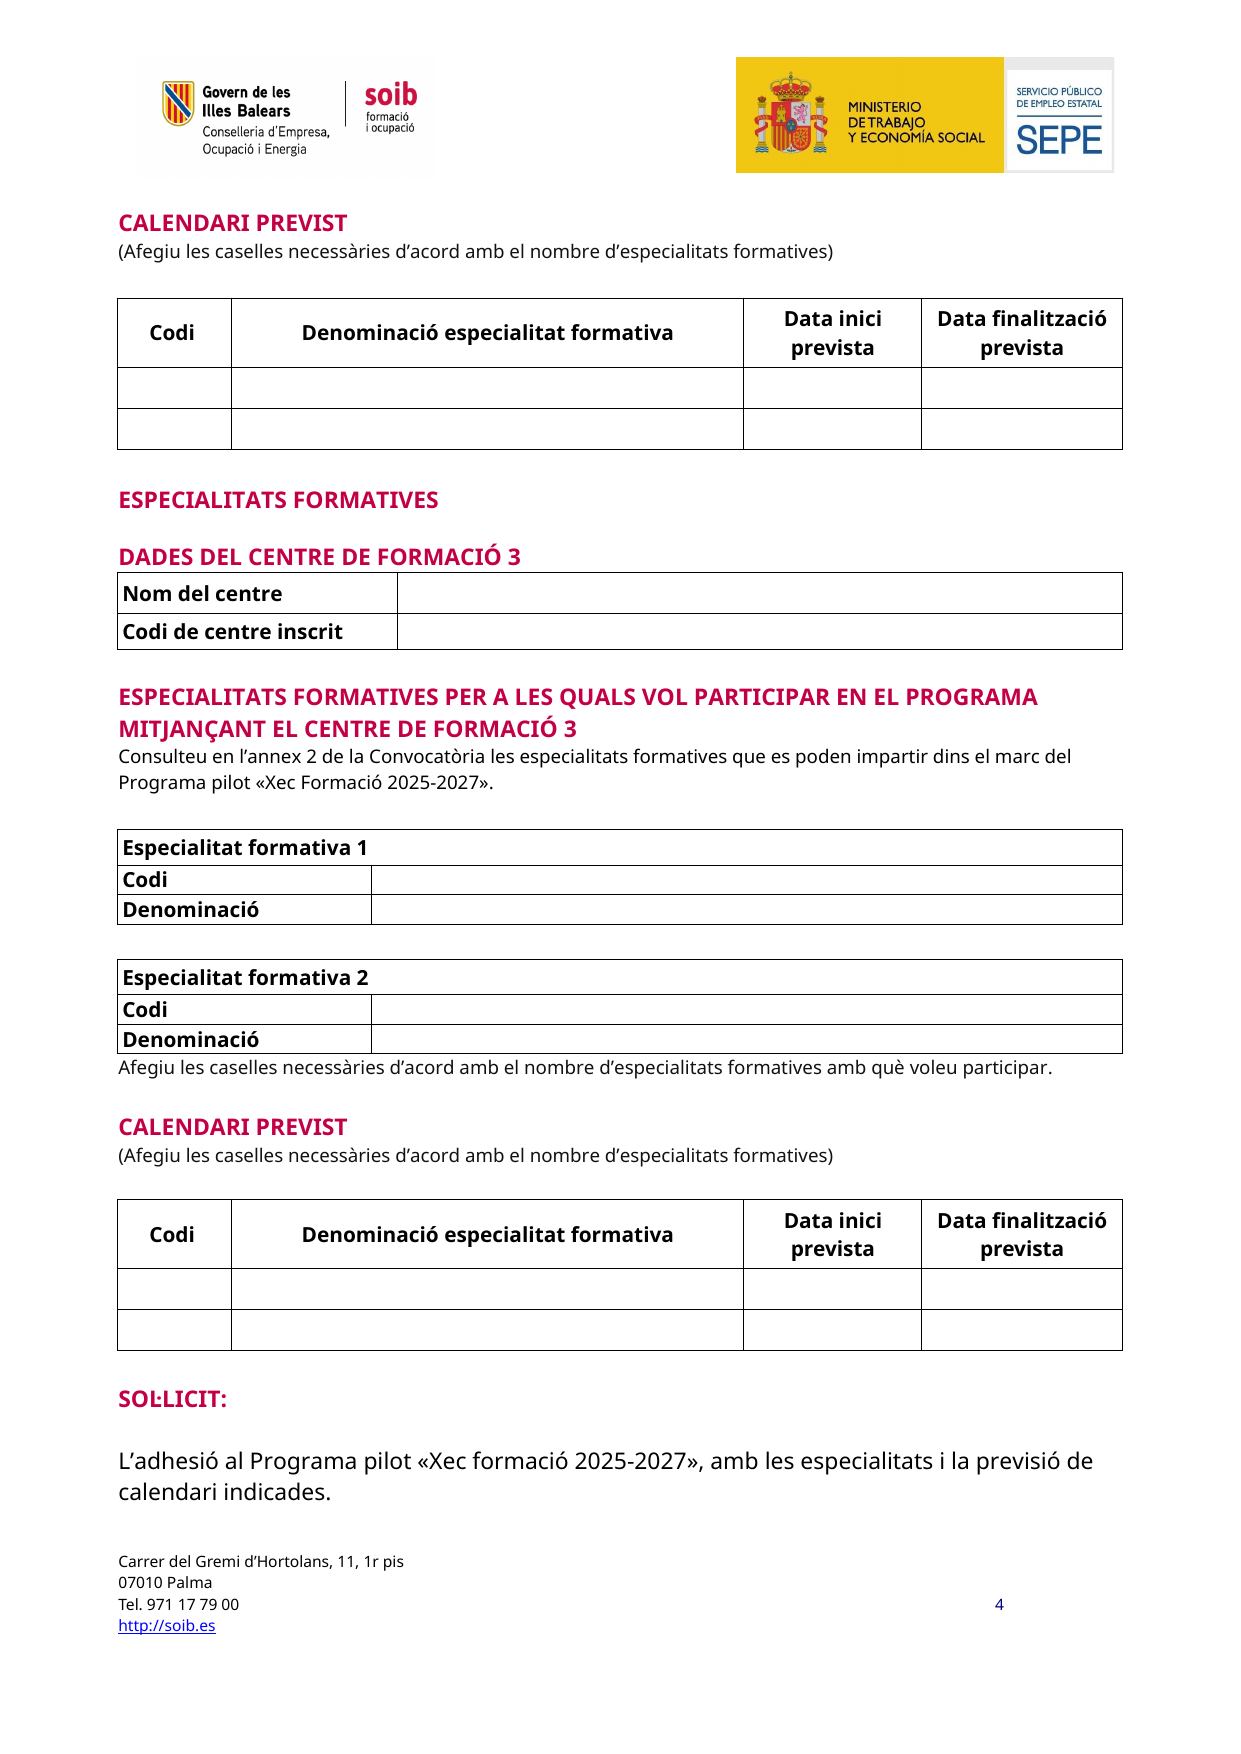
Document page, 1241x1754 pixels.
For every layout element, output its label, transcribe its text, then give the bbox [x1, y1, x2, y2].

text CALENDARI PREVIST [118, 207, 1122, 238]
table_header [398, 573, 1122, 613]
table_header Codi [118, 1200, 231, 1268]
table_cell [922, 1310, 1122, 1350]
table_header Data finalització prevista [922, 299, 1122, 367]
picture [736, 57, 1115, 173]
table_cell Denominació [118, 1025, 371, 1053]
table_cell Codi [118, 866, 371, 894]
table_cell Codi de centre inscrit [118, 614, 397, 649]
table_cell [232, 1269, 743, 1309]
table_header Codi [118, 299, 231, 367]
table_header Especialitat formativa 2 [118, 960, 1122, 994]
table_cell [922, 1269, 1122, 1309]
table_header Data finalització prevista [922, 1200, 1122, 1268]
text L’adhesió al Programa pilot «Xec formació 2025-2027», amb les especialitats i la previsió de calendari indicades. [118, 1445, 1122, 1507]
table_cell Denominació [118, 895, 371, 923]
table_cell [398, 614, 1122, 649]
table_cell [118, 368, 231, 408]
table_cell [118, 409, 231, 449]
text Consulteu en l’annex 2 de la Convocatòria les especialitats formatives que es poden impartir dins el marc del Programa pilot «Xec Formació 2025-2027». [118, 744, 1122, 795]
table_cell [922, 368, 1122, 408]
table_cell [232, 1310, 743, 1350]
table_header Denominació especialitat formativa [232, 299, 743, 367]
text ESPECIALITATS FORMATIVES PER A LES QUALS VOL PARTICIPAR EN EL PROGRAMA MITJANÇANT EL CENTRE DE FORMACIÓ 3 [118, 681, 1122, 744]
table_header Data inici prevista [744, 299, 921, 367]
text (Afegiu les caselles necessàries d’acord amb el nombre d’especialitats formatives) [118, 1142, 1122, 1168]
table_header Denominació especialitat formativa [232, 1200, 743, 1268]
table_cell [744, 1269, 921, 1309]
table_cell [118, 1269, 231, 1309]
text DADES DEL CENTRE DE FORMACIÓ 3 [118, 541, 1122, 572]
text Afegiu les caselles necessàries d’acord amb el nombre d’especialitats formatives amb què voleu participar. [118, 1054, 1122, 1080]
table_cell [232, 368, 743, 408]
table_cell [744, 1310, 921, 1350]
text SOL·LICIT: [118, 1382, 1122, 1414]
table_cell [118, 1310, 231, 1350]
table_header Nom del centre [118, 573, 397, 613]
table_cell [922, 409, 1122, 449]
table_cell [744, 368, 921, 408]
text (Afegiu les caselles necessàries d’acord amb el nombre d’especialitats formatives) [118, 238, 1122, 263]
picture [136, 54, 436, 179]
table_cell [744, 409, 921, 449]
table_cell [372, 1025, 1122, 1053]
text ESPECIALITATS FORMATIVES [118, 484, 1122, 515]
table_header Especialitat formativa 1 [118, 830, 1122, 864]
table_cell Codi [118, 995, 371, 1024]
table_cell [372, 895, 1122, 923]
table_cell [232, 409, 743, 449]
table_header Data inici prevista [744, 1200, 921, 1268]
table_cell [372, 995, 1122, 1024]
text CALENDARI PREVIST [118, 1111, 1122, 1142]
table_cell [372, 866, 1122, 894]
